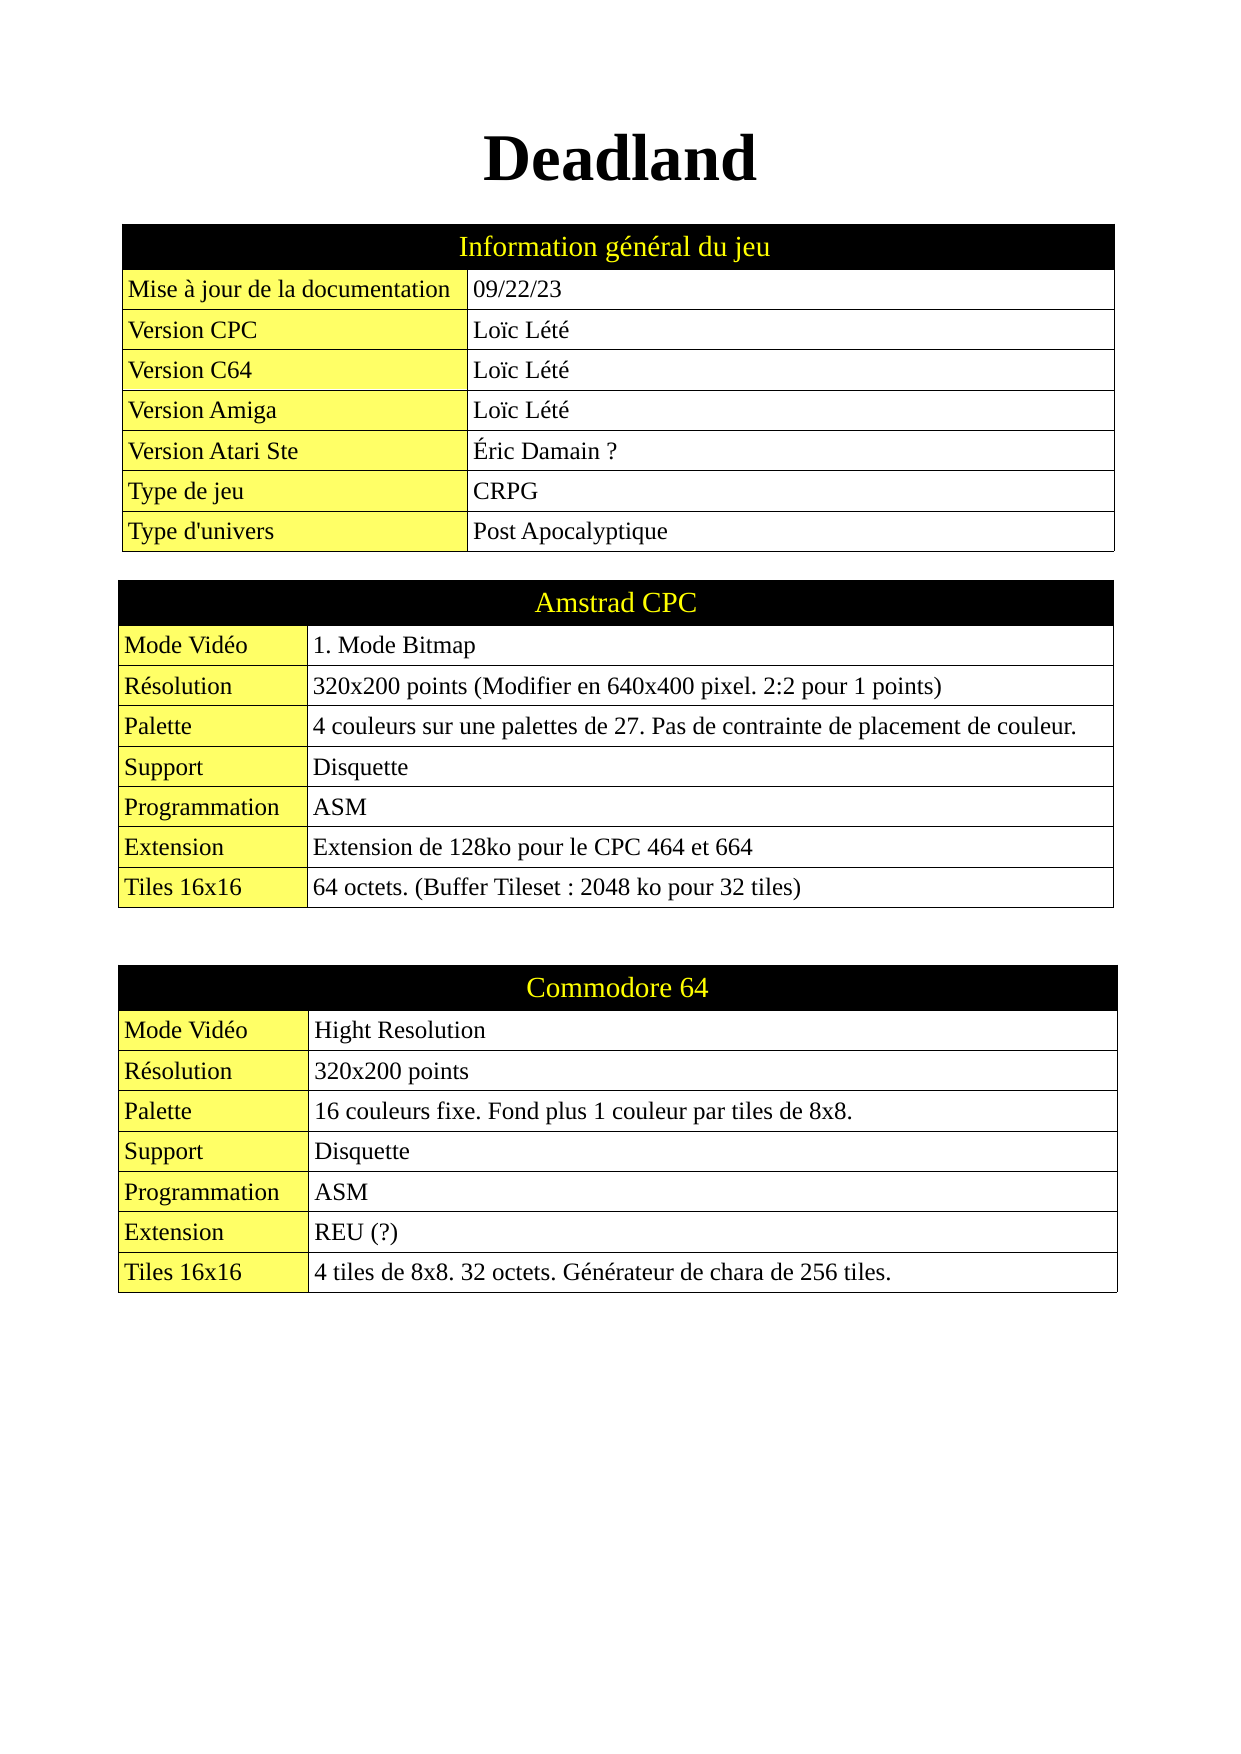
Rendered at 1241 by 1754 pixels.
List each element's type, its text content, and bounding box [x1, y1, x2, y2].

table_cell Programmation [119, 787, 307, 826]
table_cell 4 tiles de 8x8. 32 octets. Générateur de chara de 256 tiles. [309, 1253, 1117, 1292]
table_header Information général du jeu [123, 225, 1114, 269]
table_cell Résolution [119, 666, 307, 705]
table_cell Éric Damain ? [468, 431, 1114, 470]
table_cell Post Apocalyptique [468, 512, 1114, 551]
table_cell Programmation [119, 1172, 308, 1211]
table_cell Version Amiga [123, 391, 467, 430]
table_cell 4 couleurs sur une palettes de 27. Pas de contrainte de placement de couleur. [308, 706, 1113, 746]
table_cell 22/09/23 [468, 270, 1114, 309]
table_cell 16 couleurs fixe. Fond plus 1 couleur par tiles de 8x8. [309, 1091, 1117, 1131]
table_cell 320x200 points [309, 1051, 1117, 1090]
table_cell Palette [119, 706, 307, 746]
table_cell REU (?) [309, 1212, 1117, 1252]
table_cell Tiles 16x16 [119, 1253, 308, 1292]
table_cell Extension de 128ko pour le CPC 464 et 664 [308, 827, 1113, 867]
table_cell Hight Resolution [309, 1011, 1117, 1050]
table_cell Version Atari Ste [123, 431, 467, 470]
table_cell Type d'univers [123, 512, 467, 551]
table_cell Loïc Lété [468, 310, 1114, 349]
table_cell 1. Mode Bitmap [308, 626, 1113, 665]
text Deadland [118, 118, 1122, 195]
table_cell Support [119, 1132, 308, 1171]
table_cell Disquette [309, 1132, 1117, 1171]
table_cell Extension [119, 827, 307, 867]
table_cell Tiles 16x16 [119, 868, 307, 907]
table_cell Loïc Lété [468, 350, 1114, 389]
table_cell Type de jeu [123, 471, 467, 511]
table_cell Loïc Lété [468, 391, 1114, 430]
table_cell Palette [119, 1091, 308, 1131]
table_cell Version CPC [123, 310, 467, 349]
table_cell Mode Vidéo [119, 626, 307, 665]
table_cell Disquette [308, 747, 1113, 786]
table_cell Version C64 [123, 350, 467, 389]
table_cell CRPG [468, 471, 1114, 511]
table_cell Mise à jour de la documentation [123, 270, 467, 309]
table_cell Support [119, 747, 307, 786]
table_header Commodore 64 [119, 966, 1117, 1010]
table_cell ASM [309, 1172, 1117, 1211]
table_cell ASM [308, 787, 1113, 826]
table_cell 320x200 points (Modifier en 640x400 pixel. 2:2 pour 1 points) [308, 666, 1113, 705]
table_cell Extension [119, 1212, 308, 1252]
table_cell 64 octets. (Buffer Tileset : 2048 ko pour 32 tiles) [308, 868, 1113, 907]
table_header Amstrad CPC [119, 581, 1113, 625]
table_cell Résolution [119, 1051, 308, 1090]
table_cell Mode Vidéo [119, 1011, 308, 1050]
